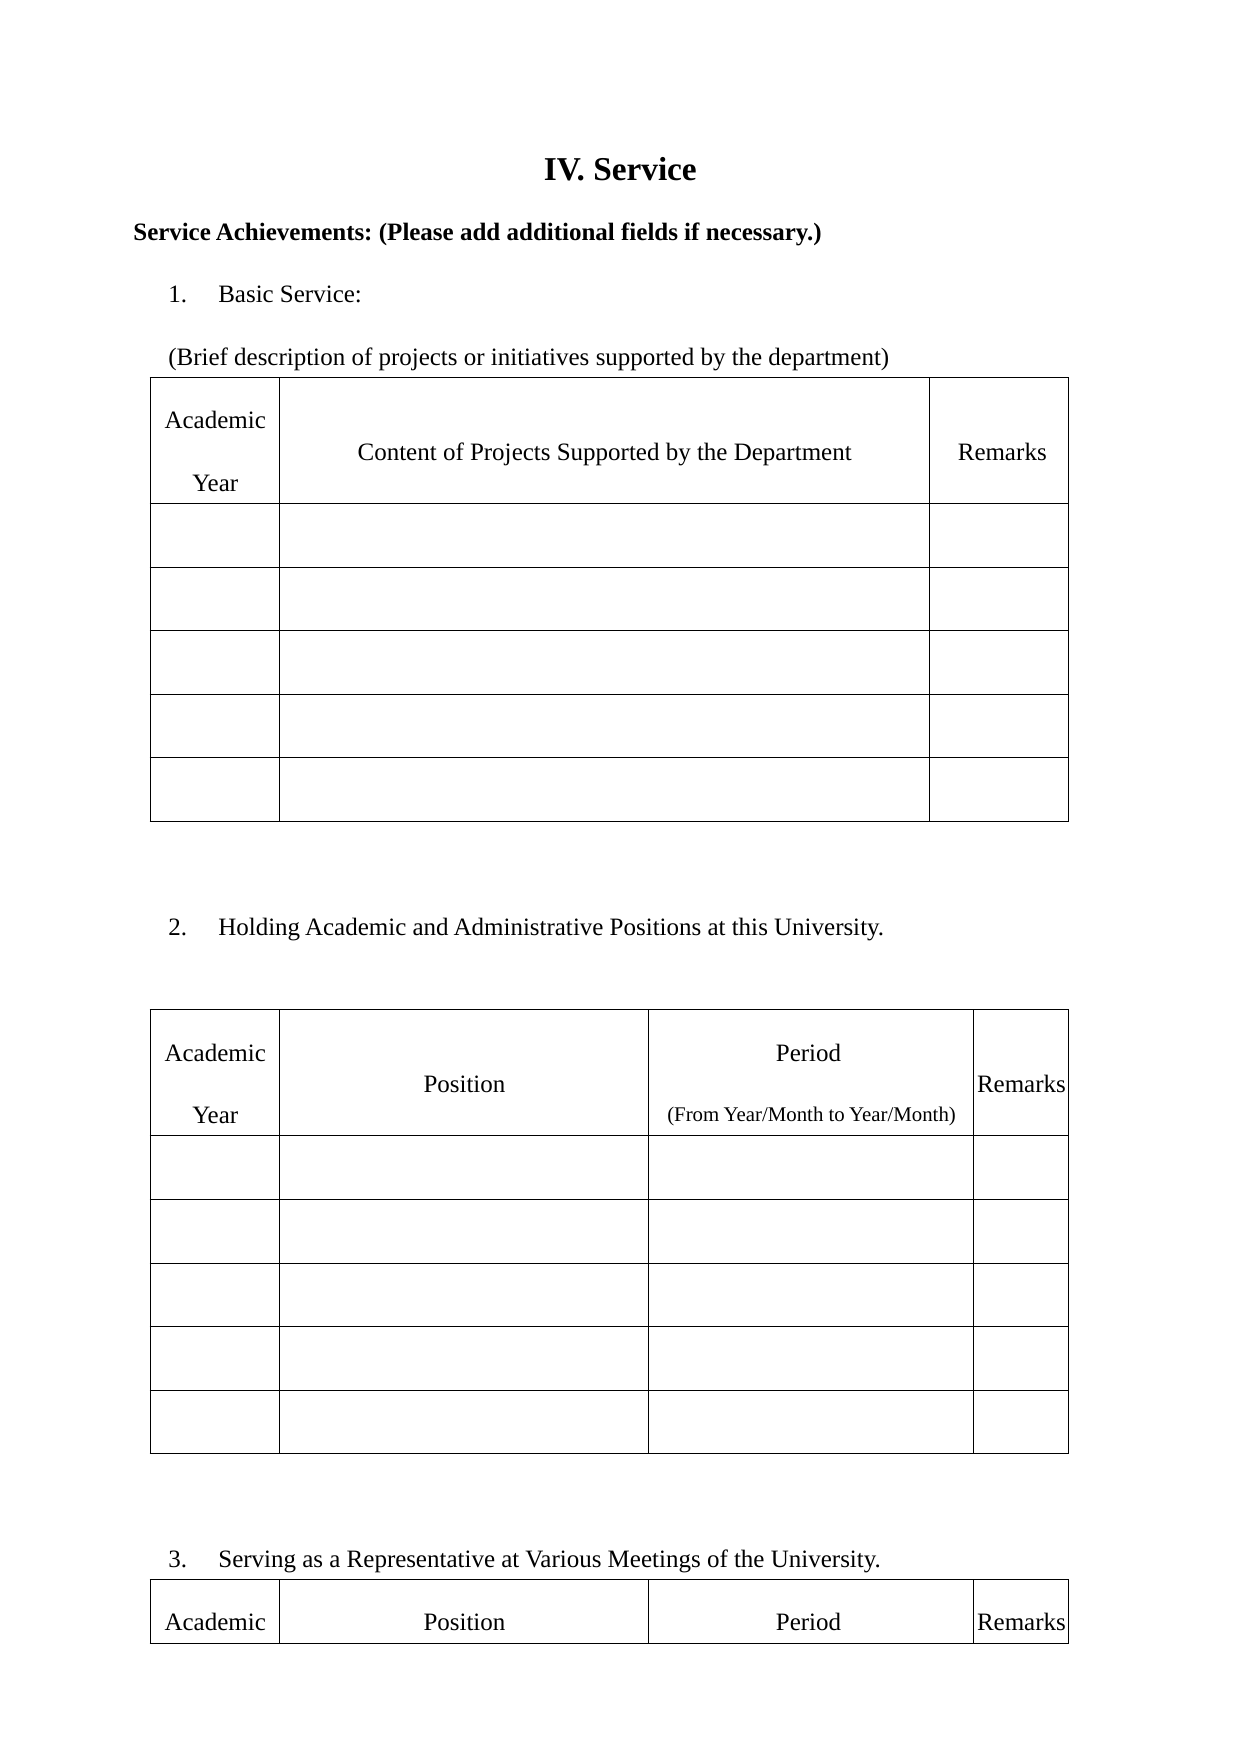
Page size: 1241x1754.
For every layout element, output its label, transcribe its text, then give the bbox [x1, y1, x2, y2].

table_cell [151, 1264, 279, 1326]
table_cell [151, 1327, 279, 1389]
table_cell [151, 568, 279, 630]
table_header Remarks [974, 1580, 1068, 1643]
table_cell [280, 631, 929, 694]
table_cell [649, 1327, 973, 1389]
list Holding Academic and Administrative Positions at this University. [168, 884, 1122, 947]
table_cell [280, 1136, 648, 1199]
table_header Position [280, 1010, 648, 1135]
table_header Academic Year [151, 378, 279, 503]
table_cell [930, 631, 1068, 694]
table_cell [930, 504, 1068, 567]
list Basic Service: [168, 252, 1122, 314]
table_cell [280, 568, 929, 630]
table_cell [151, 504, 279, 567]
table_header Period [649, 1580, 973, 1643]
table_cell [974, 1264, 1068, 1326]
table_cell [974, 1391, 1068, 1453]
table_cell [280, 758, 929, 821]
table_cell [930, 695, 1068, 757]
table_cell [151, 631, 279, 694]
table_header Content of Projects Supported by the Department [280, 378, 929, 503]
table_cell [649, 1391, 973, 1453]
table_header Academic [151, 1580, 279, 1643]
table_header Position [280, 1580, 648, 1643]
table_cell [151, 1391, 279, 1453]
table_cell [649, 1200, 973, 1262]
text (Brief description of projects or initiatives supported by the department) [168, 314, 1122, 377]
text IV. Service [118, 127, 1122, 189]
table_cell [974, 1136, 1068, 1199]
table_header Academic Year [151, 1010, 279, 1135]
table_cell [151, 758, 279, 821]
table_header Period (From Year/Month to Year/Month) [649, 1010, 973, 1135]
table_cell [930, 568, 1068, 630]
table_cell [974, 1200, 1068, 1262]
table_cell [151, 1136, 279, 1199]
list Serving as a Representative at Various Meetings of the University. [168, 1517, 1122, 1579]
table_header Remarks [974, 1010, 1068, 1135]
table_cell [280, 1327, 648, 1389]
table_cell [151, 695, 279, 757]
table_header Remarks [930, 378, 1068, 503]
table_cell [280, 695, 929, 757]
table_cell [930, 758, 1068, 821]
table_cell [649, 1264, 973, 1326]
table_cell [280, 1200, 648, 1262]
table_cell [649, 1136, 973, 1199]
table_cell [280, 504, 929, 567]
table_cell [280, 1391, 648, 1453]
table_cell [280, 1264, 648, 1326]
table_cell [151, 1200, 279, 1262]
table_cell [974, 1327, 1068, 1389]
text Service Achievements: (Please add additional fields if necessary.) [118, 189, 1122, 252]
